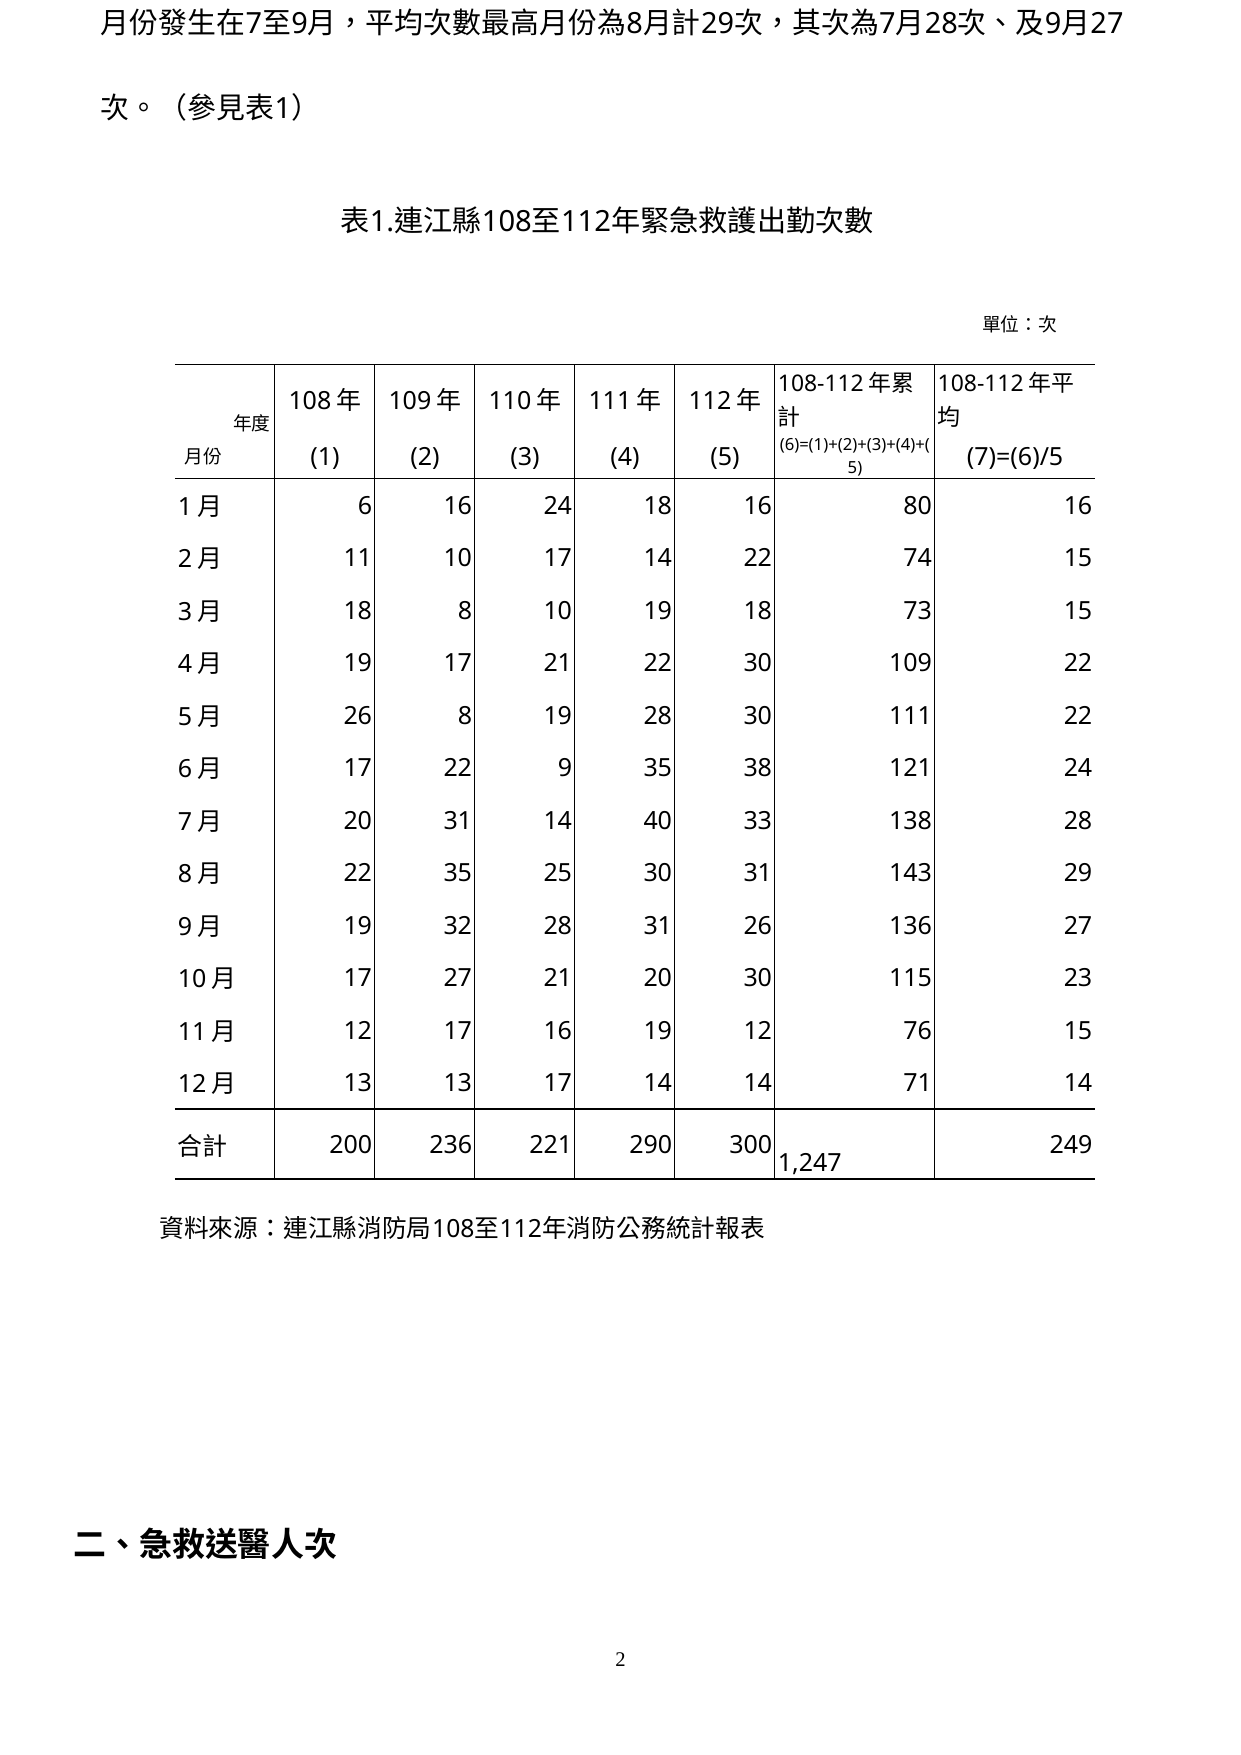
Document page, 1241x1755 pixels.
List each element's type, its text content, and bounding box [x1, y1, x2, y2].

table_cell 290 [575, 1110, 674, 1178]
table_cell 17 [275, 741, 374, 793]
table_cell 31 [375, 793, 474, 846]
table_cell 17 [375, 636, 474, 688]
table_cell 20 [275, 793, 374, 846]
table_cell (3) [475, 432, 574, 478]
table_cell 5月 [175, 688, 274, 741]
table_cell 121 [775, 741, 934, 793]
table_cell 22 [675, 531, 774, 583]
table_cell 9 [475, 741, 574, 793]
table_cell 19 [275, 898, 374, 951]
table_cell 17 [475, 531, 574, 583]
table_cell 24 [935, 741, 1095, 793]
table_cell 22 [935, 688, 1095, 741]
table_cell 19 [275, 636, 374, 688]
table_cell 221 [475, 1110, 574, 1178]
table_cell 13 [375, 1056, 474, 1108]
table_cell 11月 [175, 1003, 274, 1056]
table_cell 31 [575, 898, 674, 951]
table_cell 21 [475, 951, 574, 1003]
table_cell 1,247 [775, 1110, 934, 1178]
table_cell 20 [575, 951, 674, 1003]
table_cell 28 [475, 898, 574, 951]
table_cell 9月 [175, 898, 274, 951]
table_cell 17 [475, 1056, 574, 1108]
table_header [819, 1281, 1033, 1394]
table_cell 2月 [175, 531, 274, 583]
table_cell 74 [775, 531, 934, 583]
table_cell 18 [575, 479, 674, 531]
table_cell 38 [675, 741, 774, 793]
table_cell 16 [935, 479, 1095, 531]
table_cell 8 [375, 688, 474, 741]
table_cell 14 [935, 1056, 1095, 1108]
text 資料來源：連江縣消防局108至112年消防公務統計報表 [101, 1208, 1141, 1244]
table_cell 14 [675, 1056, 774, 1108]
table_cell 18 [275, 583, 374, 636]
table_cell 16 [475, 1003, 574, 1056]
table_cell 4月 [175, 636, 274, 688]
table_header 112年 [675, 365, 774, 432]
table_cell 30 [675, 688, 774, 741]
table_header [811, 1281, 819, 1394]
table_cell 1月 [175, 479, 274, 531]
table_cell 12 [675, 1003, 774, 1056]
table_cell 28 [575, 688, 674, 741]
table_cell 12月 [175, 1056, 274, 1108]
table_cell 115 [775, 951, 934, 1003]
table_cell 35 [375, 846, 474, 898]
table_cell 10 [375, 531, 474, 583]
table_cell 18 [675, 583, 774, 636]
table_header 108-112年平均 [935, 365, 1095, 432]
table_cell 30 [575, 846, 674, 898]
table_cell 26 [275, 688, 374, 741]
table_cell 17 [275, 951, 374, 1003]
table_cell 200 [275, 1110, 374, 1178]
table_cell 17 [375, 1003, 474, 1056]
table_cell 40 [575, 793, 674, 846]
table_cell 23 [935, 951, 1095, 1003]
table_cell 109 [775, 636, 934, 688]
table_cell 76 [775, 1003, 934, 1056]
table_cell 143 [775, 846, 934, 898]
table_cell 21 [475, 636, 574, 688]
table_cell 73 [775, 583, 934, 636]
table_cell 136 [775, 898, 934, 951]
table_cell 138 [775, 793, 934, 846]
table_cell 10月 [175, 951, 274, 1003]
table_header 年度 月份 [175, 365, 274, 478]
table_cell 236 [375, 1110, 474, 1178]
table_cell 6 [275, 479, 374, 531]
table_cell 14 [575, 1056, 674, 1108]
table_cell 80 [775, 479, 934, 531]
table_header 111年 [575, 365, 674, 432]
table_cell 19 [475, 688, 574, 741]
text 單位：次 [101, 310, 1141, 337]
table_cell 15 [935, 583, 1095, 636]
table_cell 22 [375, 741, 474, 793]
table_cell 30 [675, 951, 774, 1003]
table_cell 25 [475, 846, 574, 898]
table_cell 33 [675, 793, 774, 846]
table_cell (5) [675, 432, 774, 478]
table_cell 8 [375, 583, 474, 636]
table_cell 16 [675, 479, 774, 531]
table_cell 29 [935, 846, 1095, 898]
table_cell 30 [675, 636, 774, 688]
table_cell 32 [375, 898, 474, 951]
table_cell 15 [935, 1003, 1095, 1056]
table_header 110年 [475, 365, 574, 432]
table_cell 合計 [175, 1110, 274, 1178]
table_cell 6月 [175, 741, 274, 793]
table_cell 28 [935, 793, 1095, 846]
table_header 108-112年累計 [775, 365, 934, 432]
table_header 109年 [375, 365, 474, 432]
table_cell 111 [775, 688, 934, 741]
text 表1.連江縣108至112年緊急救護出勤次數 [73, 197, 1141, 239]
table_cell 12 [275, 1003, 374, 1056]
table_cell 8月 [175, 846, 274, 898]
table_cell 19 [575, 1003, 674, 1056]
table_cell 26 [675, 898, 774, 951]
table_cell 16 [375, 479, 474, 531]
table_cell 7月 [175, 793, 274, 846]
table_cell (7)=(6)/5 [935, 432, 1095, 478]
table_cell 14 [575, 531, 674, 583]
table_cell 24 [475, 479, 574, 531]
table_cell 300 [675, 1110, 774, 1178]
table_header [73, 1281, 811, 1394]
table_cell 27 [375, 951, 474, 1003]
table_cell 19 [575, 583, 674, 636]
table_cell 22 [575, 636, 674, 688]
table_cell 3月 [175, 583, 274, 636]
table_cell 35 [575, 741, 674, 793]
table_cell 249 [935, 1110, 1095, 1178]
table_cell (2) [375, 432, 474, 478]
table_cell 71 [775, 1056, 934, 1108]
table_cell 14 [475, 793, 574, 846]
table_cell 13 [275, 1056, 374, 1108]
table_cell 15 [935, 531, 1095, 583]
table_header 108年 [275, 365, 374, 432]
table_cell (1) [275, 432, 374, 478]
table_cell (6)=(1)+(2)+(3)+(4)+(5) [775, 432, 934, 478]
text 月份發生在7至9月，平均次數最高月份為8月計29次，其次為7月28次、及9月27次。（參見表1） [101, 0, 1141, 127]
table_cell 22 [275, 846, 374, 898]
text 二、急救送醫人次 [73, 1518, 1141, 1566]
table_cell (4) [575, 432, 674, 478]
table_cell 22 [935, 636, 1095, 688]
table_cell 11 [275, 531, 374, 583]
table_cell 31 [675, 846, 774, 898]
table_cell 27 [935, 898, 1095, 951]
table_cell 10 [475, 583, 574, 636]
